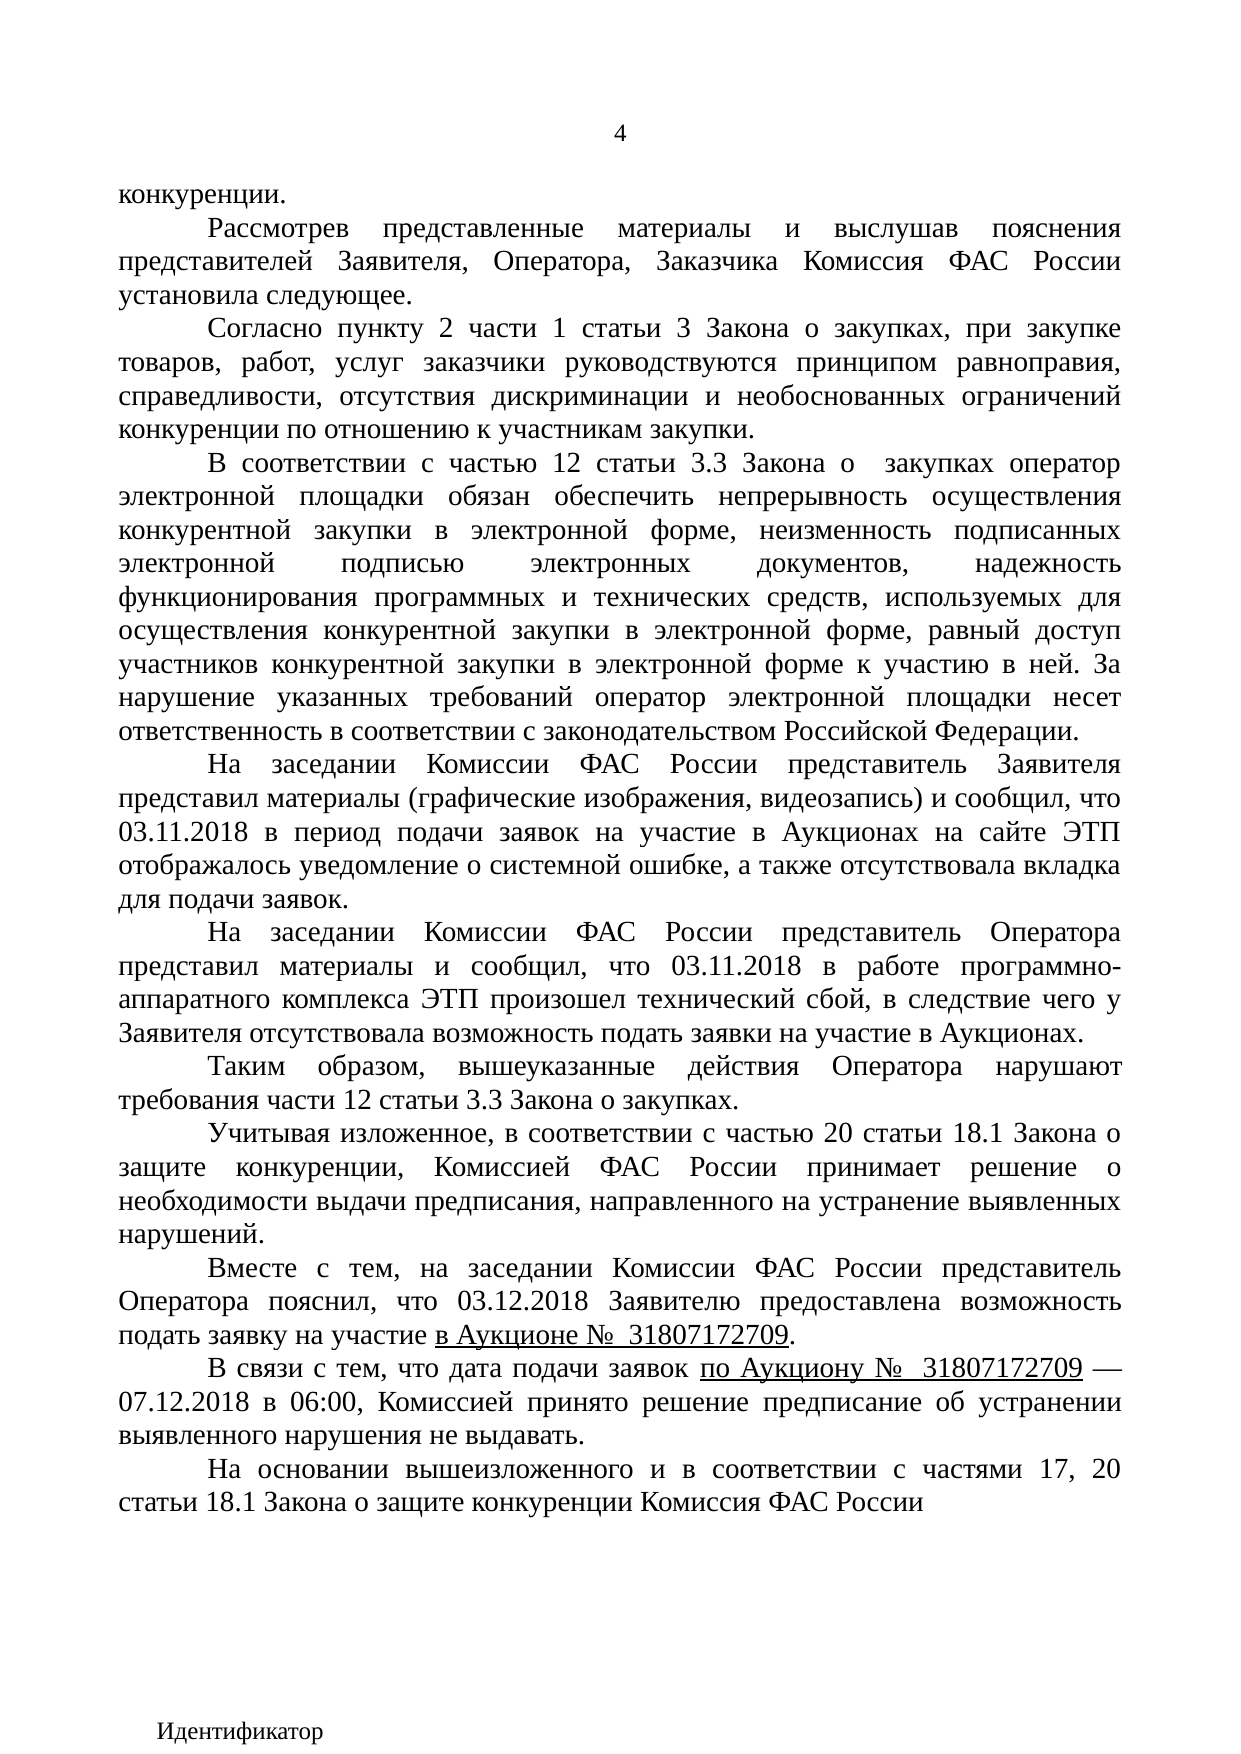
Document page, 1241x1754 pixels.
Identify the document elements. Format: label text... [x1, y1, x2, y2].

text Согласно пункту 2 части 1 статьи 3 Закона о закупках, при закупке товаров, работ, услуг заказчики руководствуются принципом равноправия, справедливости, отсутствия дискриминации и необоснованных ограничений конкуренции по отношению к участникам закупки. [118, 311, 1122, 445]
text На заседании Комиссии ФАС России представитель Заявителя представил материалы (графические изображения, видеозапись) и сообщил, что 03.11.2018 в период подачи заявок на участие в Аукционах на сайте ЭТП отображалось уведомление о системной ошибке, а также отсутствовала вкладка для подачи заявок. [118, 747, 1122, 914]
text На основании вышеизложенного и в соответствии с частями 17, 20 статьи 18.1 Закона о защите конкуренции Комиссия ФАС России [118, 1451, 1122, 1518]
text конкуренции. [118, 176, 1122, 210]
text На заседании Комиссии ФАС России представитель Оператора представил материалы и сообщил, что 03.11.2018 в работе программно-аппаратного комплекса ЭТП произошел технический сбой, в следствие чего у Заявителя отсутствовала возможность подать заявки на участие в Аукционах. [118, 914, 1122, 1048]
text Вместе с тем, на заседании Комиссии ФАС России представитель Оператора пояснил, что 03.12.2018 Заявителю предоставлена возможность подать заявку на участие в Аукционе № 31807172709. [118, 1250, 1122, 1350]
text Таким образом, вышеуказанные действия Оператора нарушают требования части 12 статьи 3.3 Закона о закупках. [118, 1048, 1122, 1116]
text Рассмотрев представленные материалы и выслушав пояснения представителей Заявителя, Оператора, Заказчика Комиссия ФАС России установила следующее. [118, 210, 1122, 311]
text В соответствии с частью 12 статьи 3.3 Закона о закупках оператор электронной площадки обязан обеспечить непрерывность осуществления конкурентной закупки в электронной форме, неизменность подписанных электронной подписью электронных документов, надежность функционирования программных и технических средств, используемых для осуществления конкурентной закупки в электронной форме, равный доступ участников конкурентной закупки в электронной форме к участию в ней. За нарушение указанных требований оператор электронной площадки несет ответственность в соответствии с законодательством Российской Федерации. [118, 445, 1122, 747]
text В связи с тем, что дата подачи заявок по Аукциону № 31807172709 — 07.12.2018 в 06:00, Комиссией принято решение предписание об устранении выявленного нарушения не выдавать. [118, 1350, 1122, 1451]
text Учитывая изложенное, в соответствии с частью 20 статьи 18.1 Закона о защите конкуренции, Комиссией ФАС России принимает решение о необходимости выдачи предписания, направленного на устранение выявленных нарушений. [118, 1116, 1122, 1250]
